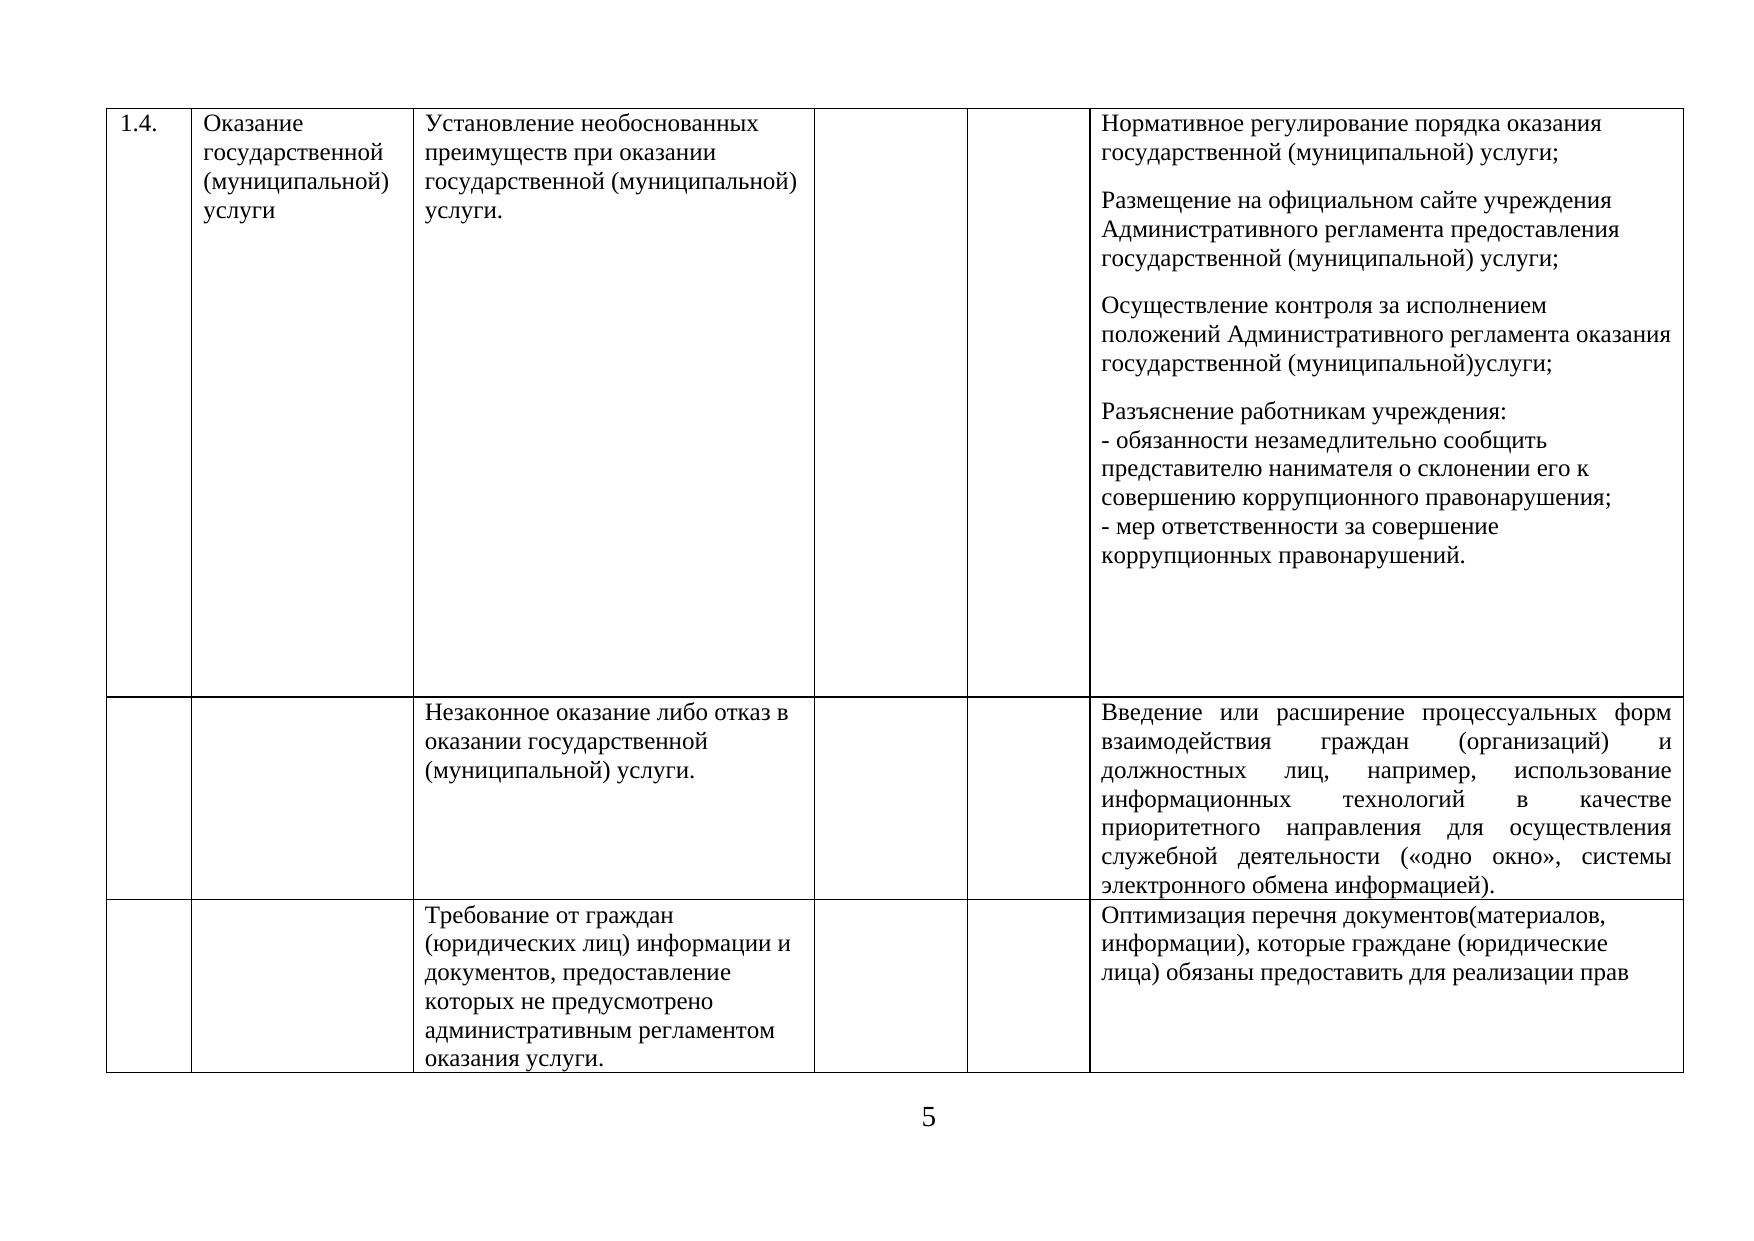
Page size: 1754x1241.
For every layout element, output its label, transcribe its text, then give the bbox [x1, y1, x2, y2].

table_cell [968, 900, 1089, 1072]
table_cell [815, 698, 967, 899]
table_cell Введение или расширение процессуальных форм взаимодействия граждан (организаций) и должностных лиц, например, использование информационных технологий в качестве приоритетного направления для осуществления служебной деятельности («одно окно», системы электронного обмена информацией). [1091, 698, 1683, 899]
table_cell [107, 900, 191, 1072]
table_cell [192, 698, 413, 899]
table_cell [968, 698, 1089, 899]
table_cell [815, 900, 967, 1072]
table_cell Нормативное регулирование порядка оказания государственной (муниципальной) услуги; Размещение на официальном сайте учреждения Административного регламента предоставления государственной (муниципальной) услуги; Осуществление контроля за исполнением положений Административного регламента оказания государственной (муниципальной)услуги; Разъяснение работникам учреждения: - обязанности незамедлительно сообщить представителю нанимателя о склонении его к совершению коррупционного правонарушения; - мер ответственности за совершение коррупционных правонарушений. [1091, 109, 1683, 696]
table_cell Требование от граждан (юридических лиц) информации и документов, предоставление которых не предусмотрено административным регламентом оказания услуги. [414, 900, 814, 1072]
table_cell [107, 109, 191, 696]
table_cell [192, 900, 413, 1072]
table_cell Оказание государственной (муниципальной) услуги [192, 109, 413, 696]
table_cell [815, 109, 967, 696]
table_cell [107, 698, 191, 899]
table_cell Установление необоснованных преимуществ при оказании государственной (муниципальной) услуги. [414, 109, 814, 696]
table_cell [968, 109, 1089, 696]
table_cell Оптимизация перечня документов(материалов, информации), которые граждане (юридические лица) обязаны предоставить для реализации прав [1091, 900, 1683, 1072]
table_cell Незаконное оказание либо отказ в оказании государственной (муниципальной) услуги. [414, 698, 814, 899]
